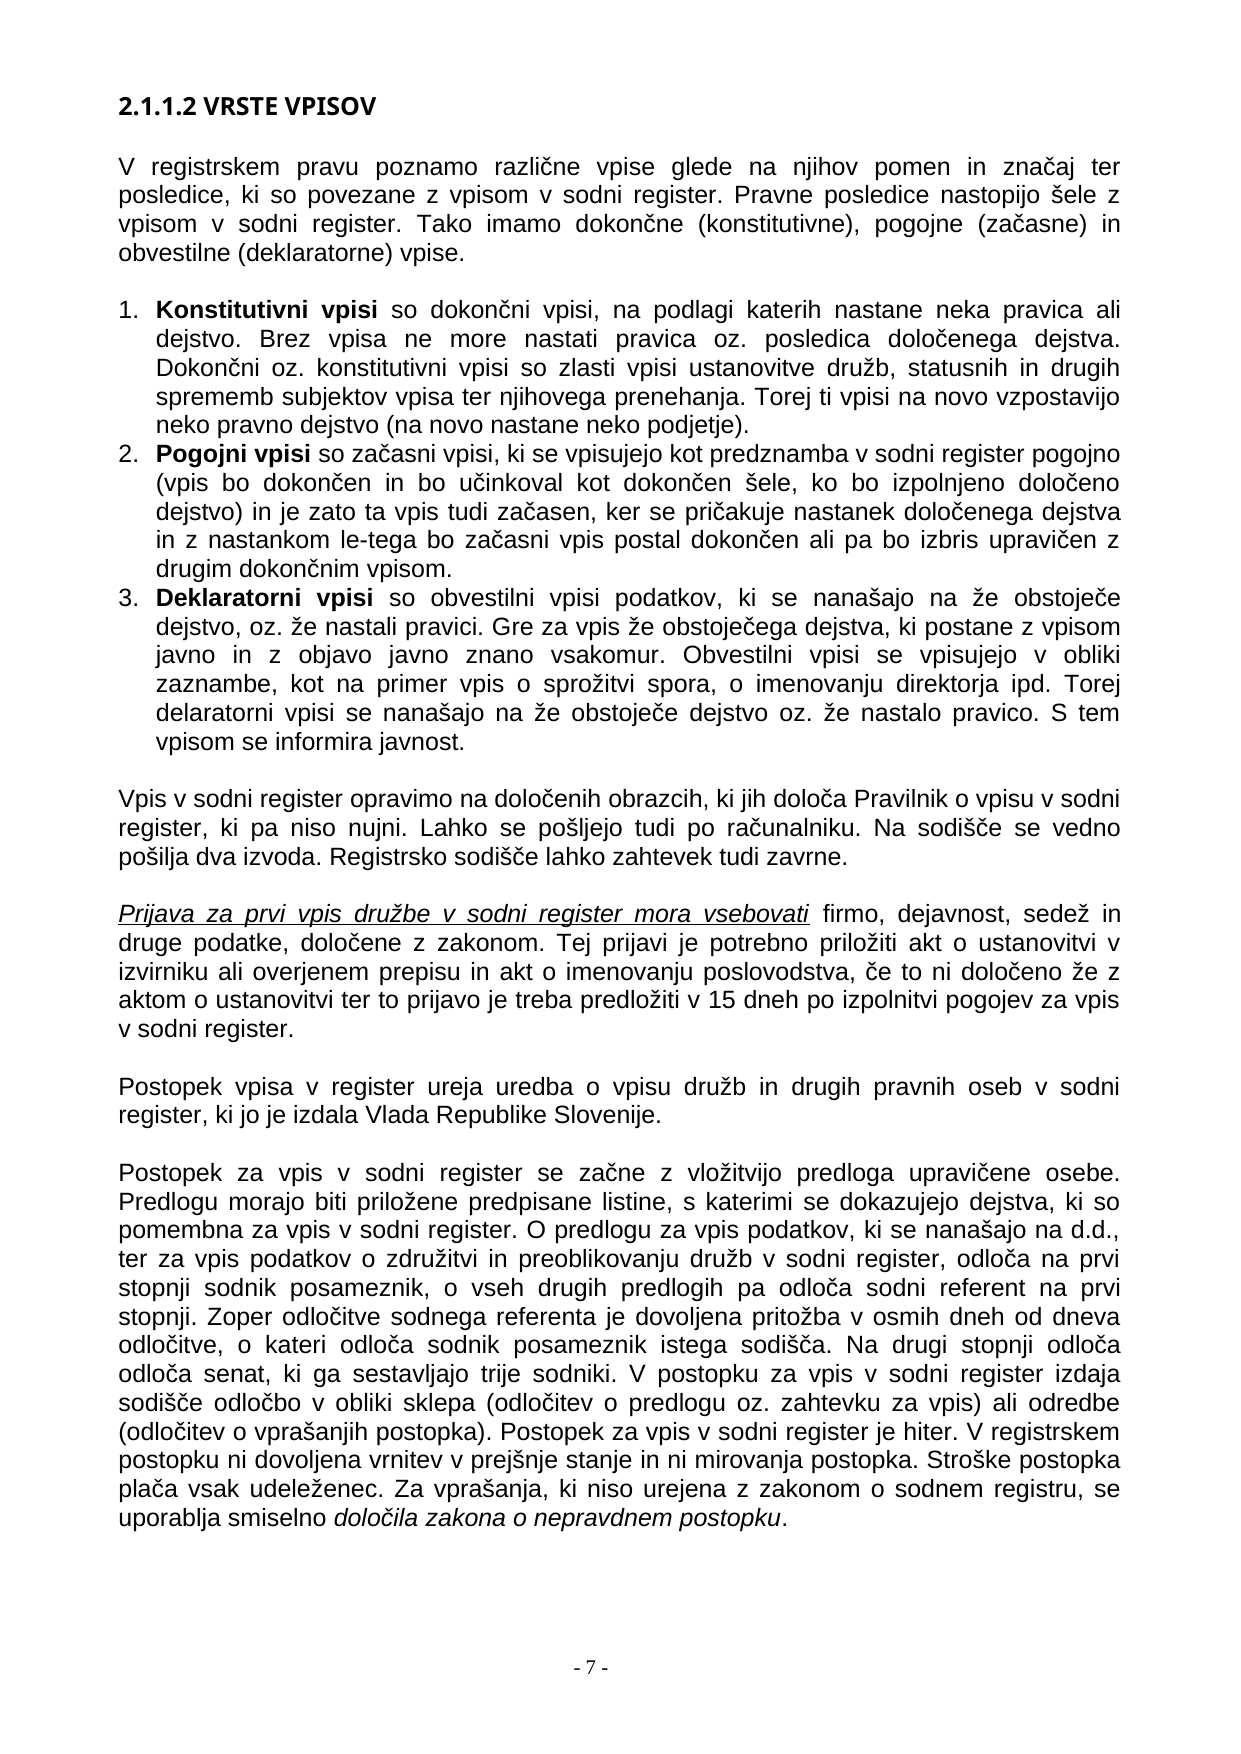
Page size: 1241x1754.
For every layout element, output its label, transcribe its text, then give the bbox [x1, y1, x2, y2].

text V registrskem pravu poznamo različne vpise glede na njihov pomen in značaj ter posledice, ki so povezane z vpisom v sodni register. Pravne posledice nastopijo šele z vpisom v sodni register. Tako imamo dokončne (konstitutivne), pogojne (začasne) in obvestilne (deklaratorne) vpise. [118, 151, 1122, 266]
text Prijava za prvi vpis družbe v sodni register mora vsebovati firmo, dejavnost, sedež in druge podatke, določene z zakonom. Tej prijavi je potrebno priložiti akt o ustanovitvi v izvirniku ali overjenem prepisu in akt o imenovanju poslovodstva, če to ni določeno že z aktom o ustanovitvi ter to prijavo je treba predložiti v 15 dneh po izpolnitvi pogojev za vpis v sodni register. [118, 899, 1122, 1043]
list Pogojni vpisi so začasni vpisi, ki se vpisujejo kot predznamba v sodni register pogojno (vpis bo dokončen in bo učinkoval kot dokončen šele, ko bo izpolnjeno določeno dejstvo) in je zato ta vpis tudi začasen, ker se pričakuje nastanek določenega dejstva in z nastankom le-tega bo začasni vpis postal dokončen ali pa bo izbris upravičen z drugim dokončnim vpisom. [118, 439, 1122, 583]
list Konstitutivni vpisi so dokončni vpisi, na podlagi katerih nastane neka pravica ali dejstvo. Brez vpisa ne more nastati pravica oz. posledica določenega dejstva. Dokončni oz. konstitutivni vpisi so zlasti vpisi ustanovitve družb, statusnih in drugih sprememb subjektov vpisa ter njihovega prenehanja. Torej ti vpisi na novo vzpostavijo neko pravno dejstvo (na novo nastane neko podjetje). [118, 295, 1122, 439]
text 2.1.1.2 Vrste vpisov [118, 89, 1122, 123]
text Postopek vpisa v register ureja uredba o vpisu družb in drugih pravnih oseb v sodni register, ki jo je izdala Vlada Republike Slovenije. [118, 1071, 1122, 1129]
text Vpis v sodni register opravimo na določenih obrazcih, ki jih določa Pravilnik o vpisu v sodni register, ki pa niso nujni. Lahko se pošljejo tudi po računalniku. Na sodišče se vedno pošilja dva izvoda. Registrsko sodišče lahko zahtevek tudi zavrne. [118, 784, 1122, 870]
text Postopek za vpis v sodni register se začne z vložitvijo predloga upravičene osebe. Predlogu morajo biti priložene predpisane listine, s katerimi se dokazujejo dejstva, ki so pomembna za vpis v sodni register. O predlogu za vpis podatkov, ki se nanašajo na d.d., ter za vpis podatkov o združitvi in preoblikovanju družb v sodni register, odloča na prvi stopnji sodnik posameznik, o vseh drugih predlogih pa odloča sodni referent na prvi stopnji. Zoper odločitve sodnega referenta je dovoljena pritožba v osmih dneh od dneva odločitve, o kateri odloča sodnik posameznik istega sodišča. Na drugi stopnji odloča odloča senat, ki ga sestavljajo trije sodniki. V postopku za vpis v sodni register izdaja sodišče odločbo v obliki sklepa (odločitev o predlogu oz. zahtevku za vpis) ali odredbe (odločitev o vprašanjih postopka). Postopek za vpis v sodni register je hiter. V registrskem postopku ni dovoljena vrnitev v prejšnje stanje in ni mirovanja postopka. Stroške postopka plača vsak udeleženec. Za vprašanja, ki niso urejena z zakonom o sodnem registru, se uporablja smiselno določila zakona o nepravdnem postopku. [118, 1158, 1122, 1531]
list Deklaratorni vpisi so obvestilni vpisi podatkov, ki se nanašajo na že obstoječe dejstvo, oz. že nastali pravici. Gre za vpis že obstoječega dejstva, ki postane z vpisom javno in z objavo javno znano vsakomur. Obvestilni vpisi se vpisujejo v obliki zaznambe, kot na primer vpis o sprožitvi spora, o imenovanju direktorja ipd. Torej delaratorni vpisi se nanašajo na že obstoječe dejstvo oz. že nastalo pravico. S tem vpisom se informira javnost. [118, 583, 1122, 755]
